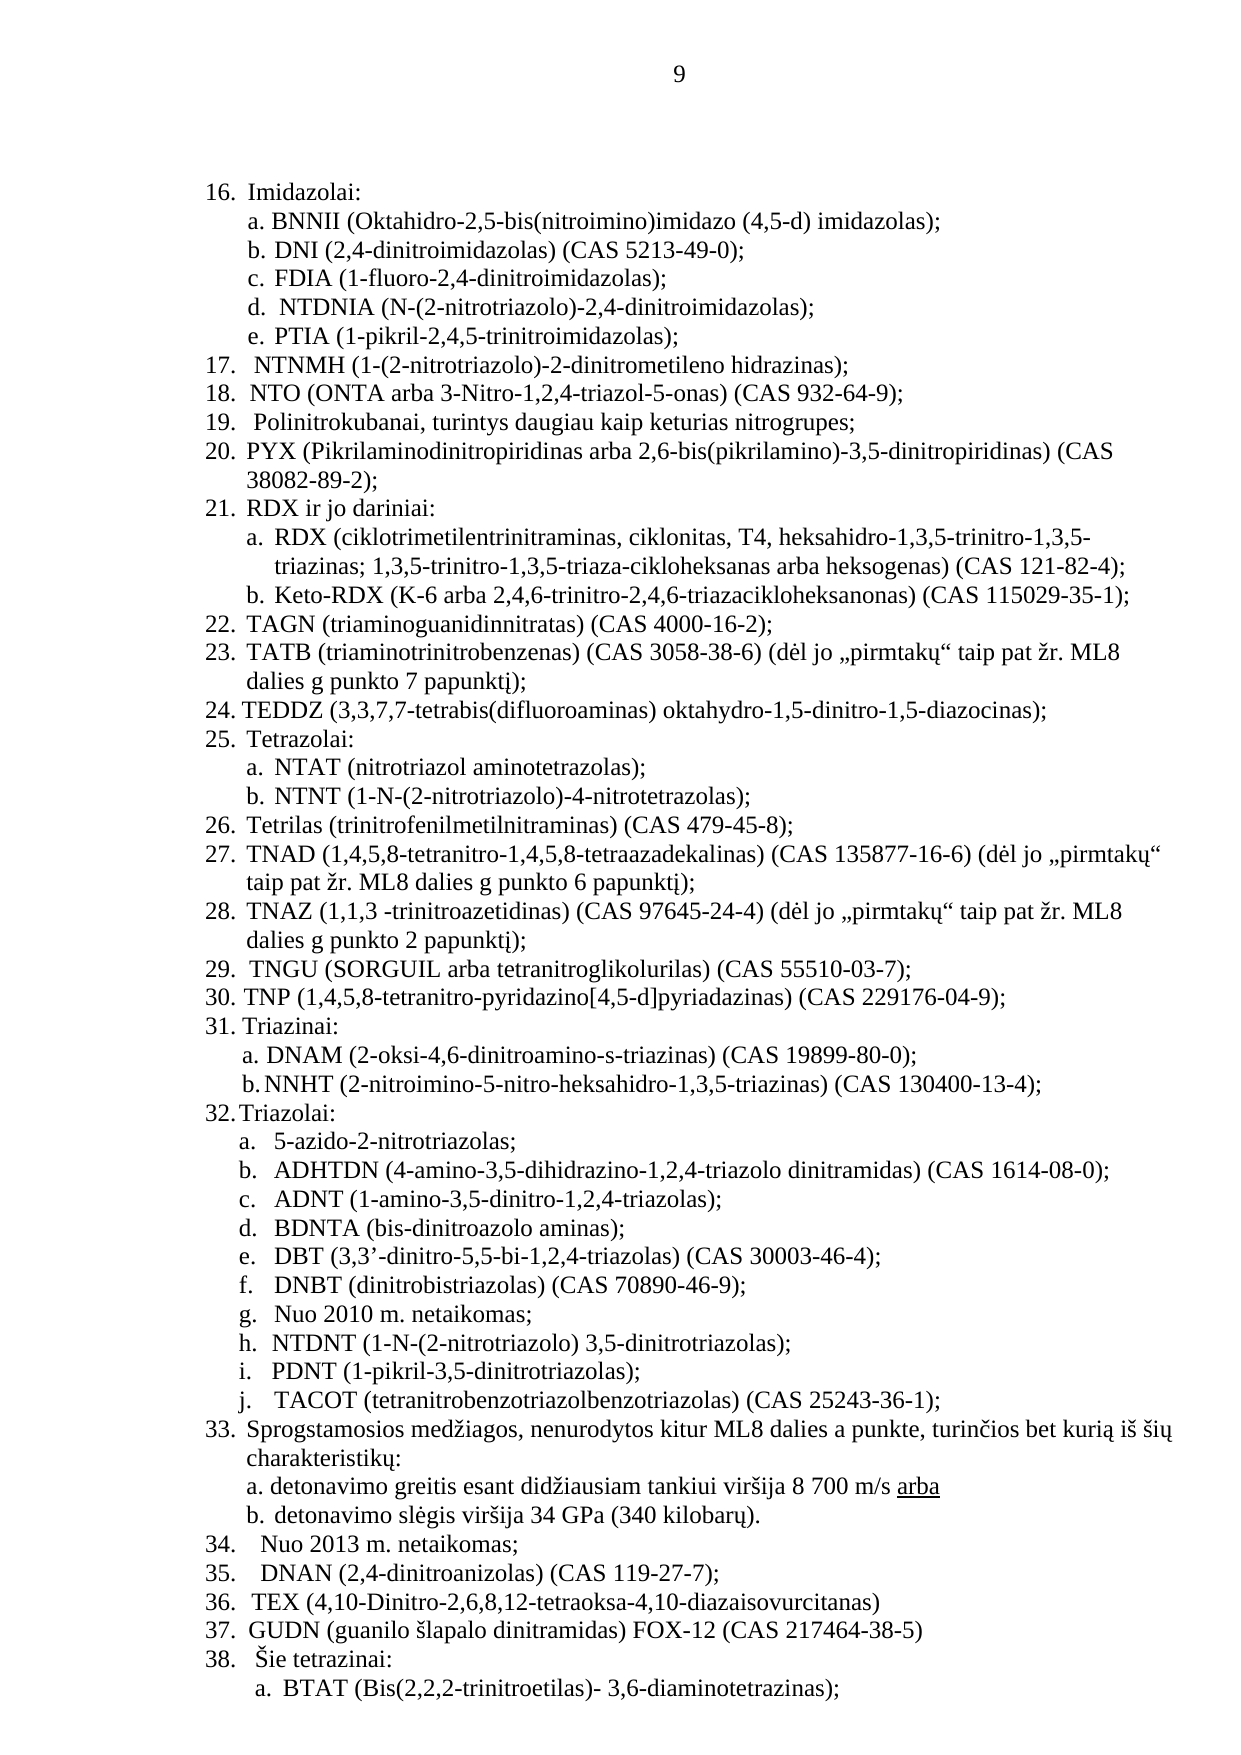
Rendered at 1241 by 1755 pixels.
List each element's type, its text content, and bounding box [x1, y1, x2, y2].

table_header 38. [205, 1644, 254, 1702]
table_header 24. [205, 695, 241, 724]
table_header NTO (ONTA arba 3-Nitro-1,2,4-triazol-5-onas) (CAS 932-64-9); [249, 379, 1181, 407]
table_header BNNII (Oktahidro-2,5-bis(nitroimino)imidazo (4,5-d) imidazolas); [271, 206, 1181, 235]
table_header Tetrazolai: [246, 724, 1181, 753]
table_header PDNT (1-pikril-3,5-dinitrotriazolas); [271, 1356, 1181, 1385]
table_header TNP (1,4,5,8-tetranitro-pyridazino[4,5-d]pyriadazinas) (CAS 229176-04-9); [243, 983, 1181, 1011]
table_header e. [248, 321, 274, 350]
table_header TEX (4,10-Dinitro-2,6,8,12-tetraoksa-4,10-diazaisovurcitanas) [251, 1587, 1181, 1615]
table_header 33. [205, 1414, 246, 1529]
table_header Nuo 2013 m. netaikomas; [260, 1529, 1181, 1558]
table_header j. [239, 1385, 274, 1414]
table_header d. [248, 292, 279, 321]
table_header TNGU (SORGUIL arba tetranitroglikolurilas) (CAS 55510-03-7); [249, 954, 1181, 982]
table_header TNAD (1,4,5,8-tetranitro-1,4,5,8-tetraazadekalinas) (CAS 135877-16-6) (dėl jo „pirmtakų“ taip pat žr. ML8 dalies g punkto 6 papunktį); [246, 839, 1181, 896]
table_header c. [239, 1184, 274, 1213]
table_header 35. [205, 1558, 260, 1587]
table_header „Sprogstamosios medžiagos“ ir jų mišiniai: 40. BTNEN (Bis(2,2,2-trinitroetil)-nitraminas) (CAS 19836-28-3); 41. FTDO (5,6-(3‘,4‘-furazano)- 1,2,3,4-tetrazino-1,3-dioksidas); 42. EDNA (etilendinitraminas) (CAS 505-71-5); Pastaba. ML18 dalies a punktas apima ‚sprogstamuosius kokristalus‘. Techninė pastaba. ‚Sprogstamasis kokristalas‘ yra kietoji medžiaga, kurią sudaro tvarkinga trimatė dviejų ar daugiau sprogstamųjų molekulių, kurių bent viena yra nurodyta ML8 dalies a punkte, struktūra. [205, 1644, 1181, 1724]
table_header 25. [205, 724, 246, 810]
table_header NTNMH (1-(2-nitrotriazolo)-2-dinitrometileno hidrazinas); [254, 350, 1181, 378]
table_header Sprogstamosios medžiagos, nenurodytos kitur ML8 dalies a punkte, turinčios bet kurią iš šių charakteristikų: [246, 1414, 1181, 1471]
table_header NTAT (nitrotriazol aminotetrazolas); [274, 753, 1181, 781]
table_header GUDN (guanilo šlapalo dinitramidas) FOX-12 (CAS 217464-38-5) [248, 1615, 1181, 1644]
table_header b. [248, 235, 274, 263]
table_header Triazolai: [239, 1098, 1181, 1177]
table_header TEDDZ (3,3,7,7-tetrabis(difluoroaminas) oktahydro-1,5-dinitro-1,5-diazocinas); [241, 695, 1181, 724]
table_header Nuo 2010 m. netaikomas; [274, 1299, 1181, 1328]
table_header Šie tetrazinai: [255, 1644, 1181, 1673]
table_header 29. [205, 954, 249, 982]
table_header 36. [205, 1587, 251, 1615]
table_header NTNT (1-N-(2-nitrotriazolo)-4-nitrotetrazolas); [274, 781, 1181, 810]
table_header Polinitrokubanai, turintys daugiau kaip keturias nitrogrupes; [253, 407, 1181, 436]
table_header c. [248, 264, 274, 292]
table_header b. [242, 1069, 264, 1097]
table_header a. [246, 753, 274, 781]
table_header a. [246, 1471, 270, 1500]
table_header a. [246, 522, 274, 580]
table_header g. [239, 1299, 274, 1328]
table_header f. [239, 1270, 274, 1299]
table_header a. [248, 206, 271, 235]
table_header BDNTA (bis-dinitroazolo aminas); [274, 1213, 1181, 1241]
table_header 19. [205, 407, 253, 436]
table_header Tetrilas (trinitrofenilmetilnitraminas) (CAS 479-45-8); [246, 810, 1181, 839]
table_header RDX (ciklotrimetilentrinitraminas, ciklonitas, T4, heksahidro-1,3,5-trinitro-1,3,5-triazinas; 1,3,5-trinitro-1,3,5-triaza-cikloheksanas arba heksogenas) (CAS 121-82-4); [274, 522, 1181, 580]
table_header NTDNT (1-N-(2-nitrotriazolo) 3,5-dinitrotriazolas); [272, 1328, 1181, 1356]
table_header DNAN (2,4-dinitroanizolas) (CAS 119-27-7); [260, 1558, 1181, 1587]
table_header PYX (Pikrilaminodinitropiridinas arba 2,6-bis(pikrilamino)-3,5-dinitropiridinas) (CAS 38082-89-2); [246, 436, 1181, 493]
table_header b. [246, 580, 274, 608]
table_header 16. [205, 177, 247, 350]
table_header Imidazolai: [248, 177, 1181, 206]
table_header e. [239, 1241, 274, 1270]
table_header ADNT (1-amino-3,5-dinitro-1,2,4-triazolas); [274, 1184, 1181, 1213]
table_header a. [239, 1126, 273, 1155]
table_header Keto-RDX (K-6 arba 2,4,6-trinitro-2,4,6-triazacikloheksanonas) (CAS 115029-35-1); [274, 580, 1181, 608]
table_header PTIA (1-pikril-2,4,5-trinitroimidazolas); [274, 321, 1181, 350]
table_header detonavimo slėgis viršija 34 GPa (340 kilobarų). [274, 1500, 1181, 1529]
table_header FDIA (1-fluoro-2,4-dinitroimidazolas); [274, 264, 1181, 292]
table_header 21. [205, 494, 246, 609]
table_header b. [246, 1500, 274, 1529]
table_header DNBT (dinitrobistriazolas) (CAS 70890-46-9); [274, 1270, 1181, 1299]
table_header 22. [205, 609, 246, 637]
table_header DNAM (2-oksi-4,6-dinitroamino-s-triazinas) (CAS 19899-80-0); [266, 1040, 1181, 1069]
table_header RDX ir jo dariniai: [246, 494, 1181, 522]
table_header TATB (triaminotrinitrobenzenas) (CAS 3058-38-6) (dėl jo „pirmtakų“ taip pat žr. ML8 dalies g punkto 7 papunktį); [246, 638, 1181, 695]
table_header 28. [205, 896, 246, 954]
table_header h. [239, 1328, 272, 1356]
table_header b. [246, 781, 274, 810]
table_header TACOT (tetranitrobenzotriazolbenzotriazolas) (CAS 25243-36-1); [274, 1385, 1181, 1414]
table_header 5-azido-2-nitrotriazolas; [274, 1126, 1181, 1155]
table_header 31. [205, 1011, 242, 1098]
table_header DNI (2,4-dinitroimidazolas) (CAS 5213-49-0); [274, 235, 1181, 263]
table_header 30. [205, 983, 243, 1011]
table_header d. [239, 1213, 274, 1241]
table_header 20. [205, 436, 246, 493]
table_header DBT (3,3’-dinitro-5,5-bi-1,2,4-triazolas) (CAS 30003-46-4); [274, 1241, 1181, 1270]
table_header detonavimo greitis esant didžiausiam tankiui viršija 8 700 m/s arba [270, 1471, 1181, 1500]
table_header NNHT (2-nitroimino-5-nitro-heksahidro-1,3,5-triazinas) (CAS 130400-13-4); [264, 1069, 1181, 1097]
table_header TAGN (triaminoguanidinnitratas) (CAS 4000-16-2); [246, 609, 1181, 637]
table_header BTAT (Bis(2,2,2-trinitroetilas)- 3,6-diaminotetrazinas); [283, 1673, 1181, 1702]
table_header a. [255, 1673, 283, 1702]
table_header 32. [205, 1098, 239, 1414]
table_header 27. [205, 839, 246, 896]
table_header 17. [205, 350, 253, 378]
table_header 34. [205, 1529, 260, 1558]
table_header NTDNIA (N-(2-nitrotriazolo)-2,4-dinitroimidazolas); [279, 292, 1181, 321]
table_header 18. [205, 379, 249, 407]
table_header ADHTDN (4-amino-3,5-dihidrazino-1,2,4-triazolo dinitramidas) (CAS 1614-08-0); [274, 1155, 1181, 1184]
table_header b. [239, 1155, 273, 1184]
table_header [177, 177, 205, 1724]
table_header Triazinai: [242, 1011, 1181, 1040]
table_header 37. [205, 1615, 248, 1644]
table_header i. [239, 1356, 271, 1385]
table_header a. [242, 1040, 266, 1069]
table_header 26. [205, 810, 246, 839]
table_header TNAZ (1,1,3 -trinitroazetidinas) (CAS 97645-24-4) (dėl jo „pirmtakų“ taip pat žr. ML8 dalies g punkto 2 papunktį); [246, 896, 1181, 954]
table_header 23. [205, 638, 246, 695]
